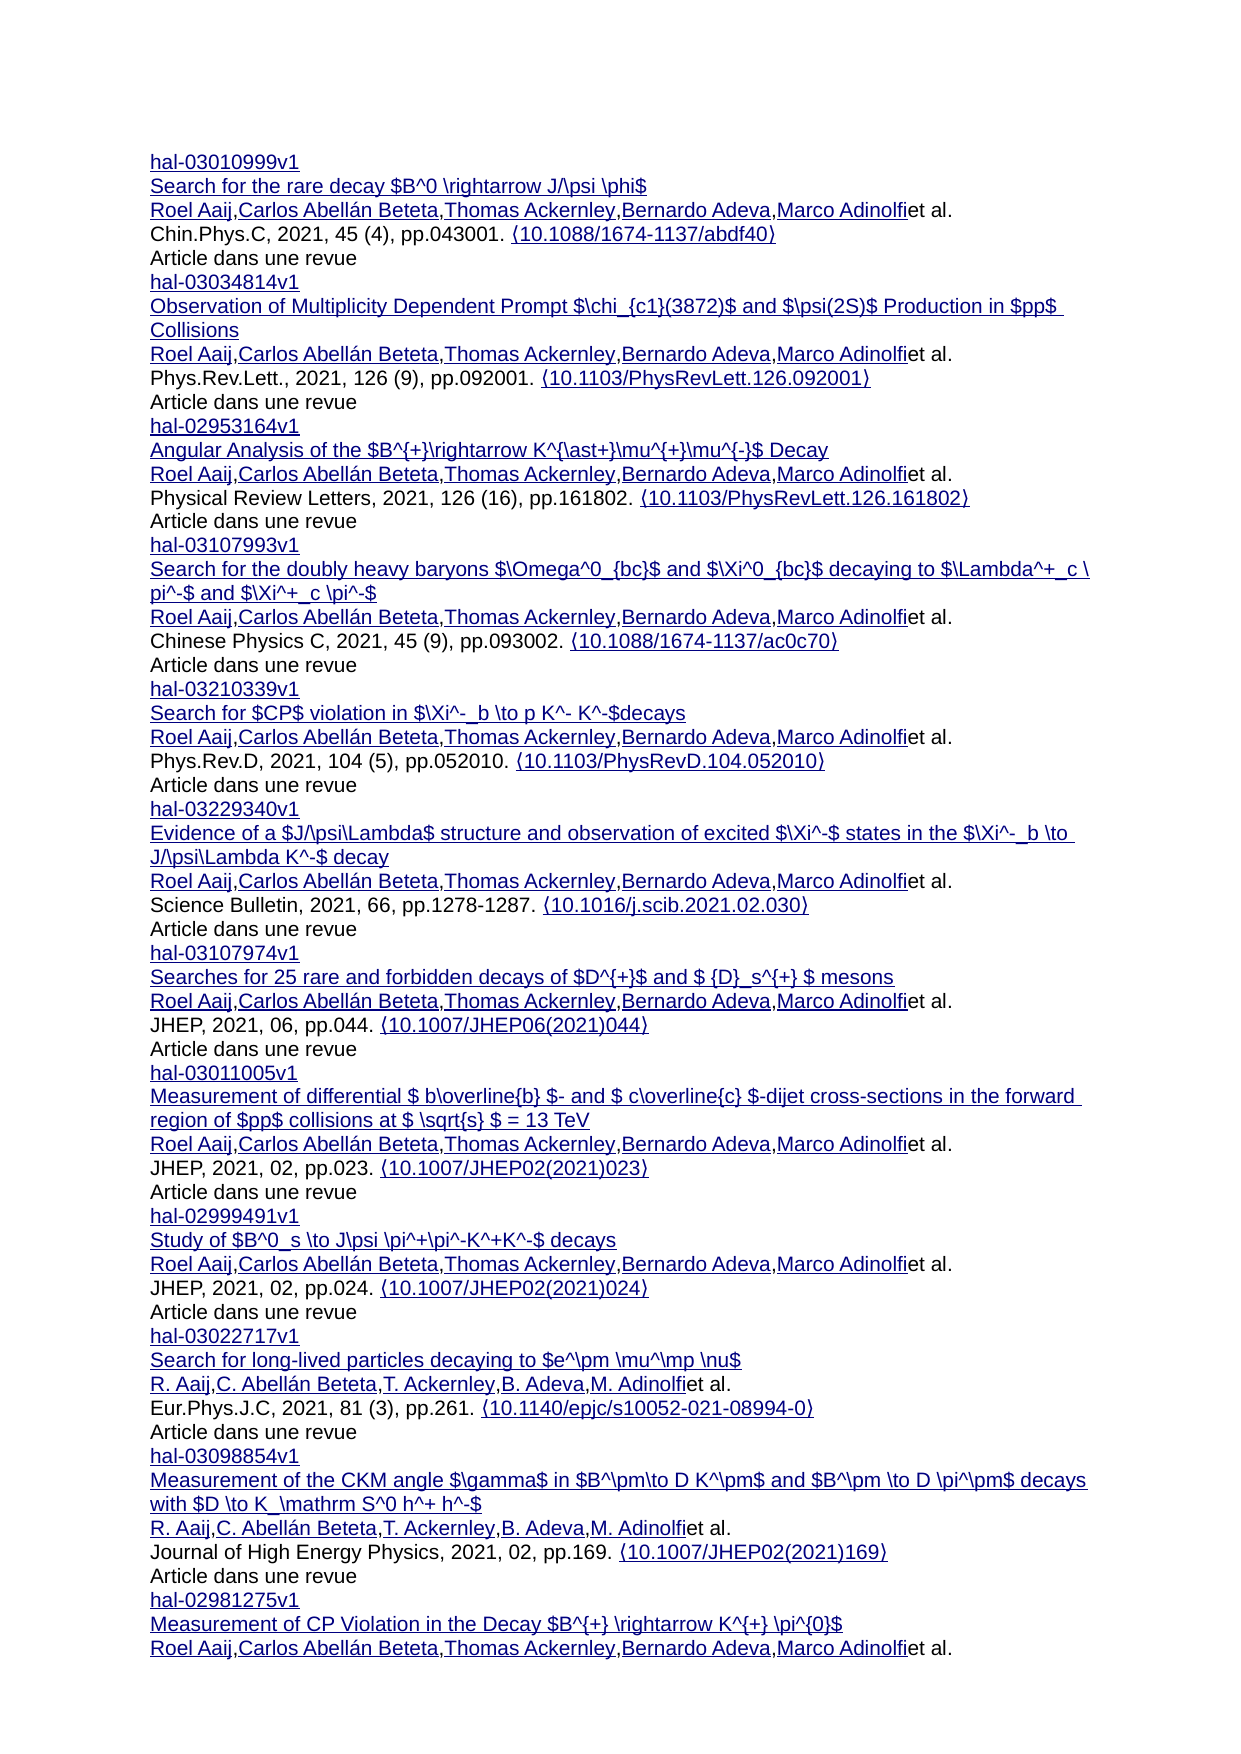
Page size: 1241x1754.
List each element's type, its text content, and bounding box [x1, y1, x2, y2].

table_cell Search for $CP$ violation in $\Xi^-_b \to p K^- K^-$decays Roel Aaij,Carlos Abellán Beteta,Thomas Ackernley,Bernardo Adeva,Marco Adinolfiet al. Phys.Rev.D, 2021, 104 (5), pp.052010. ⟨10.1103/PhysRevD.104.052010⟩ Article dans une revue hal-03229340v1 [150, 701, 1090, 821]
table_cell Measurement of the CKM angle $\gamma$ in $B^\pm\to D K^\pm$ and $B^\pm \to D \pi^\pm$ decays with $D \to K_\mathrm S^0 h^+ h^-$ R. Aaij,C. Abellán Beteta,T. Ackernley,B. Adeva,M. Adinolfiet al. Journal of High Energy Physics, 2021, 02, pp.169. ⟨10.1007/JHEP02(2021)169⟩ Article dans une revue hal-02981275v1 [150, 1468, 1090, 1611]
table_cell Observation of Multiplicity Dependent Prompt $\chi_{c1}(3872)$ and $\psi(2S)$ Production in $pp$ Collisions Roel Aaij,Carlos Abellán Beteta,Thomas Ackernley,Bernardo Adeva,Marco Adinolfiet al. Phys.Rev.Lett., 2021, 126 (9), pp.092001. ⟨10.1103/PhysRevLett.126.092001⟩ Article dans une revue hal-02953164v1 [150, 294, 1090, 437]
table_cell Measurement of differential $ b\overline{b} $- and $ c\overline{c} $-dijet cross-sections in the forward region of $pp$ collisions at $ \sqrt{s} $ = 13 TeV Roel Aaij,Carlos Abellán Beteta,Thomas Ackernley,Bernardo Adeva,Marco Adinolfiet al. JHEP, 2021, 02, pp.023. ⟨10.1007/JHEP02(2021)023⟩ Article dans une revue hal-02999491v1 [150, 1084, 1090, 1228]
table_cell Angular Analysis of the $B^{+}\rightarrow K^{\ast+}\mu^{+}\mu^{-}$ Decay Roel Aaij,Carlos Abellán Beteta,Thomas Ackernley,Bernardo Adeva,Marco Adinolfiet al. Physical Review Letters, 2021, 126 (16), pp.161802. ⟨10.1103/PhysRevLett.126.161802⟩ Article dans une revue hal-03107993v1 [150, 438, 1090, 557]
table_cell Search for the rare decay $B^0 \rightarrow J/\psi \phi$ Roel Aaij,Carlos Abellán Beteta,Thomas Ackernley,Bernardo Adeva,Marco Adinolfiet al. Chin.Phys.C, 2021, 45 (4), pp.043001. ⟨10.1088/1674-1137/abdf40⟩ Article dans une revue hal-03034814v1 [150, 174, 1090, 294]
table_cell Search for the doubly heavy baryons $\Omega^0_{bc}$ and $\Xi^0_{bc}$ decaying to $\Lambda^+_c \ [150, 557, 1090, 578]
table_cell Study of $B^0_s \to J\psi \pi^+\pi^-K^+K^-$ decays Roel Aaij,Carlos Abellán Beteta,Thomas Ackernley,Bernardo Adeva,Marco Adinolfiet al. JHEP, 2021, 02, pp.024. ⟨10.1007/JHEP02(2021)024⟩ Article dans une revue hal-03022717v1 [150, 1228, 1090, 1348]
table_cell Search for long-lived particles decaying to $e^\pm \mu^\mp \nu$ R. Aaij,C. Abellán Beteta,T. Ackernley,B. Adeva,M. Adinolfiet al. Eur.Phys.J.C, 2021, 81 (3), pp.261. ⟨10.1140/epjc/s10052-021-08994-0⟩ Article dans une revue hal-03098854v1 [150, 1348, 1090, 1468]
table_cell hal-03010999v1 [150, 150, 1090, 174]
table_cell Evidence of a $J/\psi\Lambda$ structure and observation of excited $\Xi^-$ states in the $\Xi^-_b \to J/\psi\Lambda K^-$ decay Roel Aaij,Carlos Abellán Beteta,Thomas Ackernley,Bernardo Adeva,Marco Adinolfiet al. Science Bulletin, 2021, 66, pp.1278-1287. ⟨10.1016/j.scib.2021.02.030⟩ Article dans une revue hal-03107974v1 [150, 821, 1090, 964]
table_cell pi^-$ and $\Xi^+_c \pi^-$ Roel Aaij,Carlos Abellán Beteta,Thomas Ackernley,Bernardo Adeva,Marco Adinolfiet al. Chinese Physics C, 2021, 45 (9), pp.093002. ⟨10.1088/1674-1137/ac0c70⟩ Article dans une revue hal-03210339v1 [150, 579, 1090, 701]
table_cell Measurement of CP Violation in the Decay $B^{+} \rightarrow K^{+} \pi^{0}$ Roel Aaij,Carlos Abellán Beteta,Thomas Ackernley,Bernardo Adeva,Marco Adinolfiet al. [150, 1611, 1090, 1659]
table_cell Searches for 25 rare and forbidden decays of $D^{+}$ and $ {D}_s^{+} $ mesons Roel Aaij,Carlos Abellán Beteta,Thomas Ackernley,Bernardo Adeva,Marco Adinolfiet al. JHEP, 2021, 06, pp.044. ⟨10.1007/JHEP06(2021)044⟩ Article dans une revue hal-03011005v1 [150, 965, 1090, 1084]
